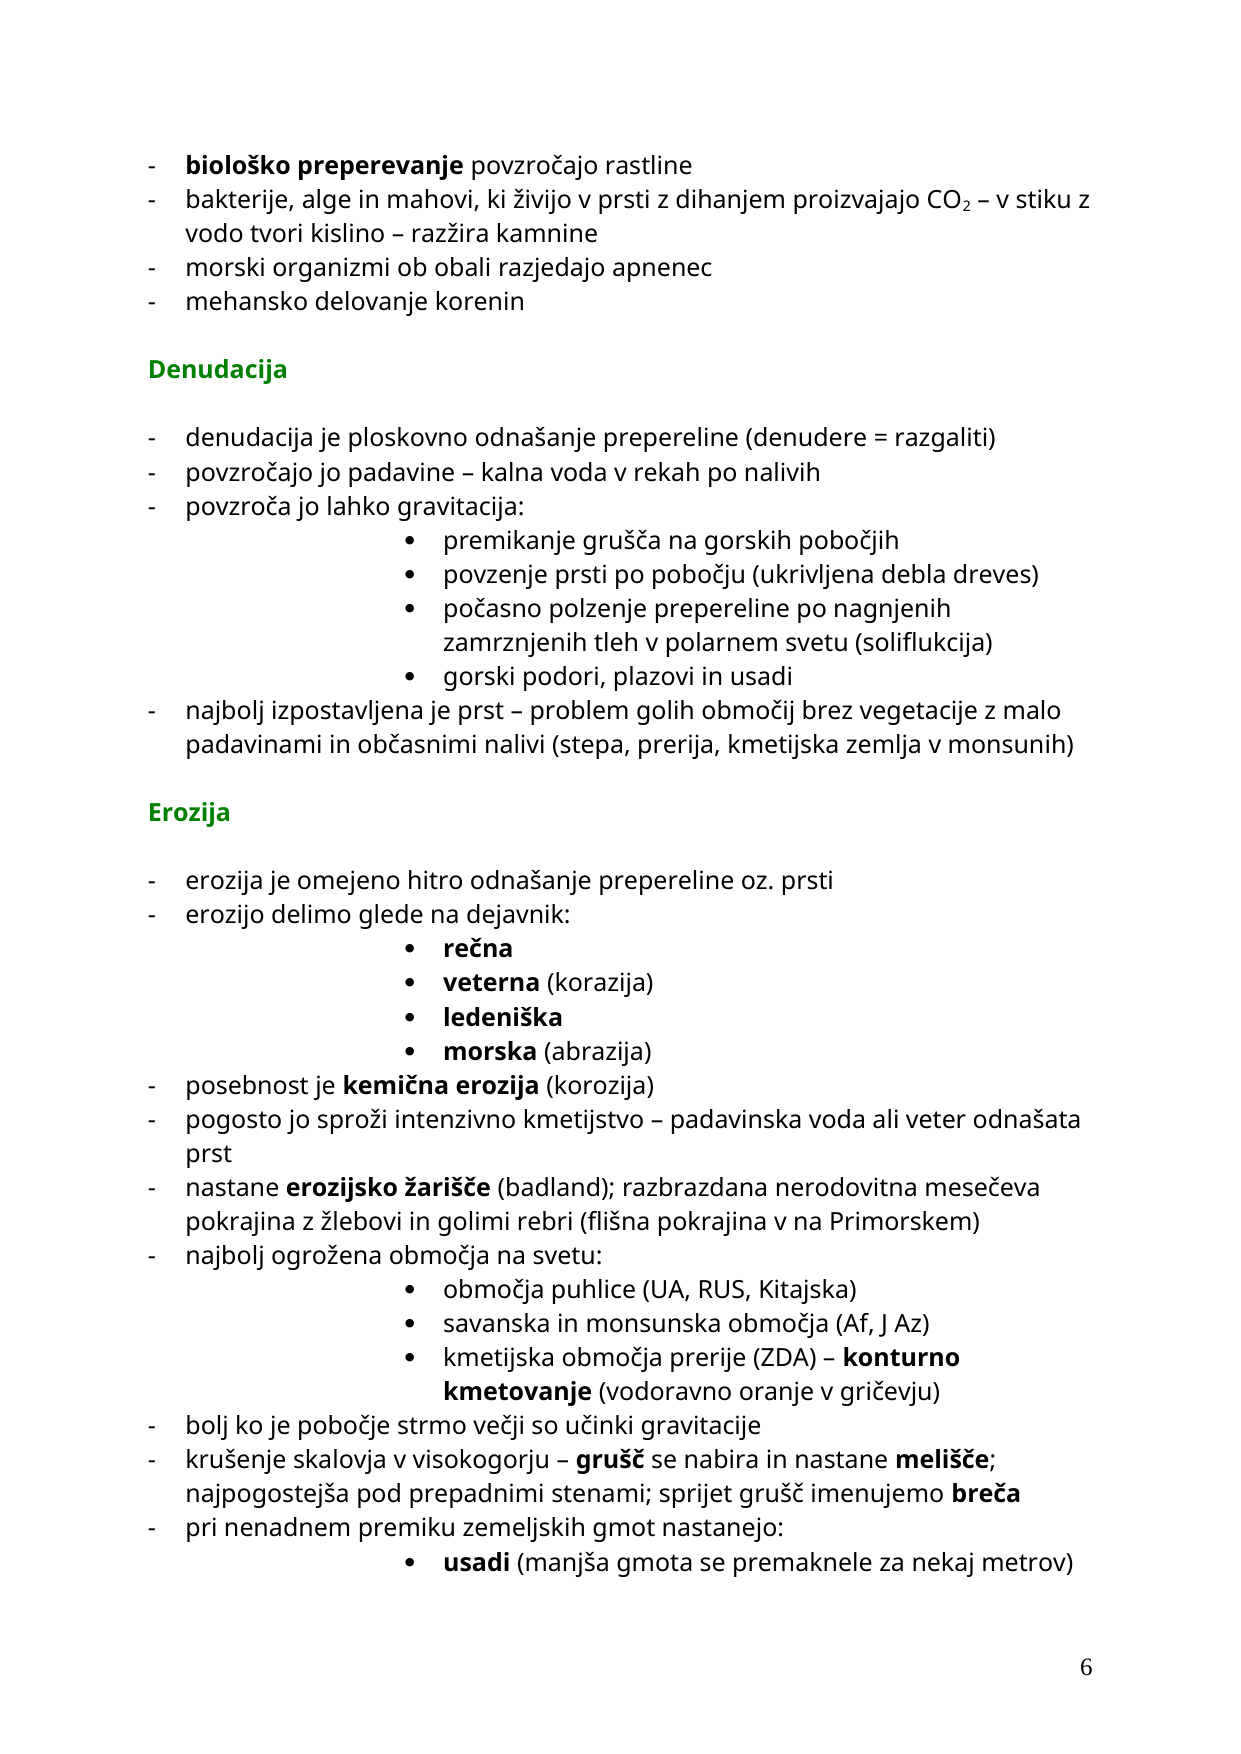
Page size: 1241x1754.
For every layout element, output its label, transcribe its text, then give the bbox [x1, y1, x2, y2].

text Denudacija [148, 352, 1093, 386]
list območja puhlice (UA, RUS, Kitajska) [405, 1272, 1093, 1306]
list denudacija je ploskovno odnašanje prepereline (denudere = razgaliti) [148, 420, 1093, 454]
list posebnost je kemična erozija (korozija) [148, 1067, 1093, 1101]
list krušenje skalovja v visokogorju – grušč se nabira in nastane melišče; najpogostejša pod prepadnimi stenami; sprijet grušč imenujemo breča [148, 1442, 1093, 1510]
list najbolj izpostavljena je prst – problem golih območij brez vegetacije z malo padavinami in občasnimi nalivi (stepa, prerija, kmetijska zemlja v monsunih) [148, 693, 1093, 761]
list kmetijska območja prerije (ZDA) – konturno kmetovanje (vodoravno oranje v gričevju) [405, 1340, 1093, 1408]
list erozija je omejeno hitro odnašanje prepereline oz. prsti [148, 863, 1093, 897]
list morski organizmi ob obali razjedajo apnenec [148, 250, 1093, 284]
list savanska in monsunska območja (Af, J Az) [405, 1306, 1093, 1340]
list erozijo delimo glede na dejavnik: [148, 897, 1093, 931]
list veterna (korazija) [405, 965, 1093, 999]
list najbolj ogrožena območja na svetu: [148, 1238, 1093, 1272]
list nastane erozijsko žarišče (badland); razbrazdana nerodovitna mesečeva pokrajina z žlebovi in golimi rebri (flišna pokrajina v na Primorskem) [148, 1169, 1093, 1238]
list bakterije, alge in mahovi, ki živijo v prsti z dihanjem proizvajajo CO2 – v stiku z vodo tvori kislino – razžira kamnine [148, 182, 1093, 250]
list povzroča jo lahko gravitacija: [148, 488, 1093, 522]
list gorski podori, plazovi in usadi [405, 658, 1093, 693]
list rečna [405, 931, 1093, 965]
list povzenje prsti po pobočju (ukrivljena debla dreves) [405, 556, 1093, 590]
list premikanje grušča na gorskih pobočjih [405, 522, 1093, 556]
list mehansko delovanje korenin [148, 284, 1093, 318]
list usadi (manjša gmota se premaknele za nekaj metrov) [405, 1544, 1093, 1578]
list počasno polzenje prepereline po nagnjenih zamrznjenih tleh v polarnem svetu (soliflukcija) [405, 590, 1093, 658]
list morska (abrazija) [405, 1033, 1093, 1067]
list povzročajo jo padavine – kalna voda v rekah po nalivih [148, 454, 1093, 488]
list biološko preperevanje povzročajo rastline [148, 148, 1093, 182]
list pri nenadnem premiku zemeljskih gmot nastanejo: [148, 1510, 1093, 1544]
text Erozija [148, 795, 1093, 829]
list ledeniška [405, 999, 1093, 1033]
list pogosto jo sproži intenzivno kmetijstvo – padavinska voda ali veter odnašata prst [148, 1101, 1093, 1169]
list bolj ko je pobočje strmo večji so učinki gravitacije [148, 1408, 1093, 1442]
